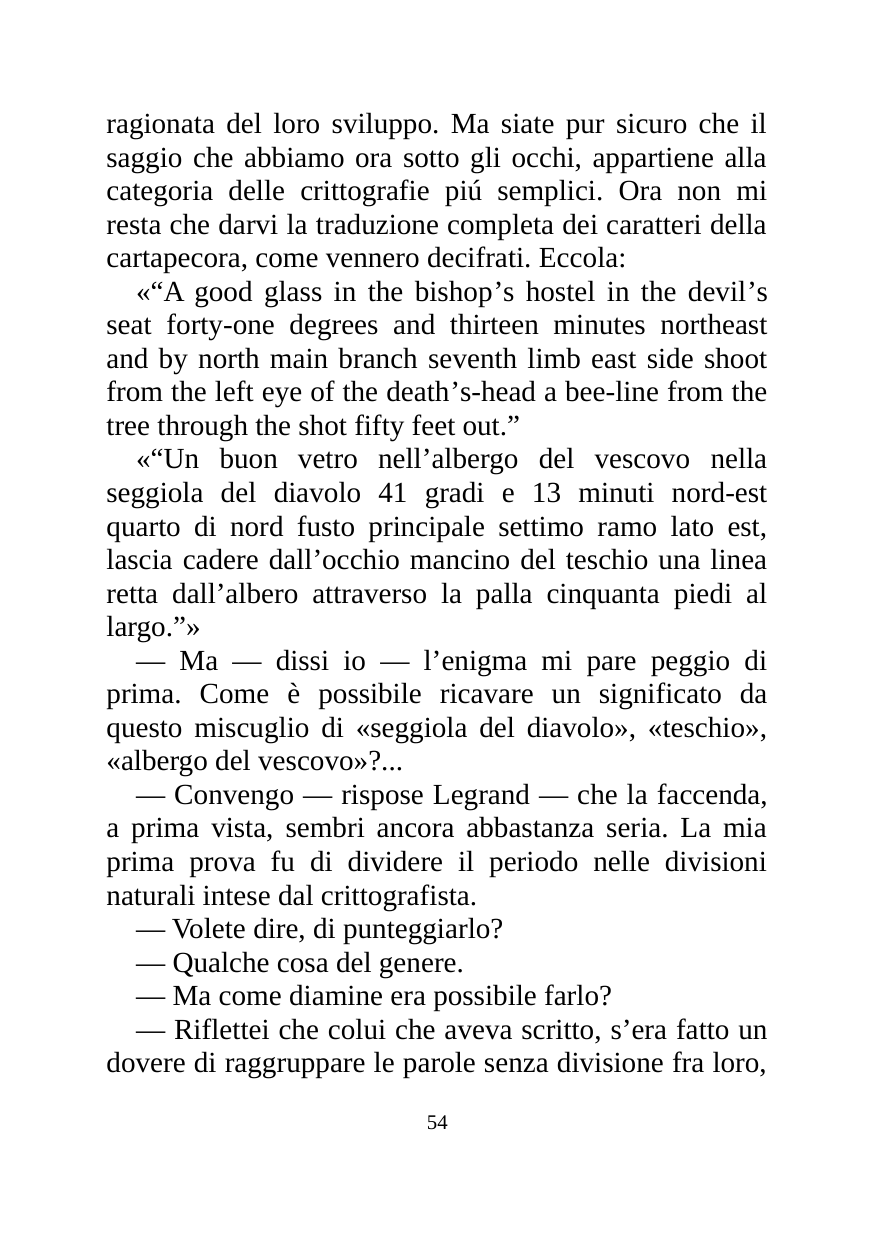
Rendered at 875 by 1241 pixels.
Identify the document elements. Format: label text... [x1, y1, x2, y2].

text — Ma — dissi io — l’enigma mi pare peggio di prima. Come è possibile ricavare un significato da questo miscuglio di «seggiola del diavolo», «teschio», «albergo del vescovo»?... [106, 643, 768, 777]
text — Riflettei che colui che aveva scritto, s’era fatto un dovere di raggruppare le parole senza divisione fra loro, [106, 1012, 768, 1079]
text «“A good glass in the bishop’s hostel in the devil’s seat forty-one degrees and thirteen minutes northeast and by north main branch seventh limb east side shoot from the left eye of the death’s-head a bee-line from the tree through the shot fifty feet out.” [106, 274, 768, 442]
text — Volete dire, di punteggiarlo? [106, 911, 768, 945]
text ragionata del loro sviluppo. Ma siate pur sicuro che il saggio che abbiamo ora sotto gli occhi, appartiene alla categoria delle crittografie piú semplici. Ora non mi resta che darvi la traduzione completa dei caratteri della cartapecora, come vennero decifrati. Eccola: [106, 106, 768, 274]
text — Convengo — rispose Legrand — che la faccenda, a prima vista, sembri ancora abbastanza seria. La mia prima prova fu di dividere il periodo nelle divisioni naturali intese dal crittografista. [106, 777, 768, 911]
text — Qualche cosa del genere. [106, 945, 768, 978]
text — Ma come diamine era possibile farlo? [106, 978, 768, 1012]
text «“Un buon vetro nell’albergo del vescovo nella seggiola del diavolo 41 gradi e 13 minuti nord-est quarto di nord fusto principale settimo ramo lato est, lascia cadere dall’occhio mancino del teschio una linea retta dall’albero attraverso la palla cinquanta piedi al largo.”» [106, 442, 768, 643]
